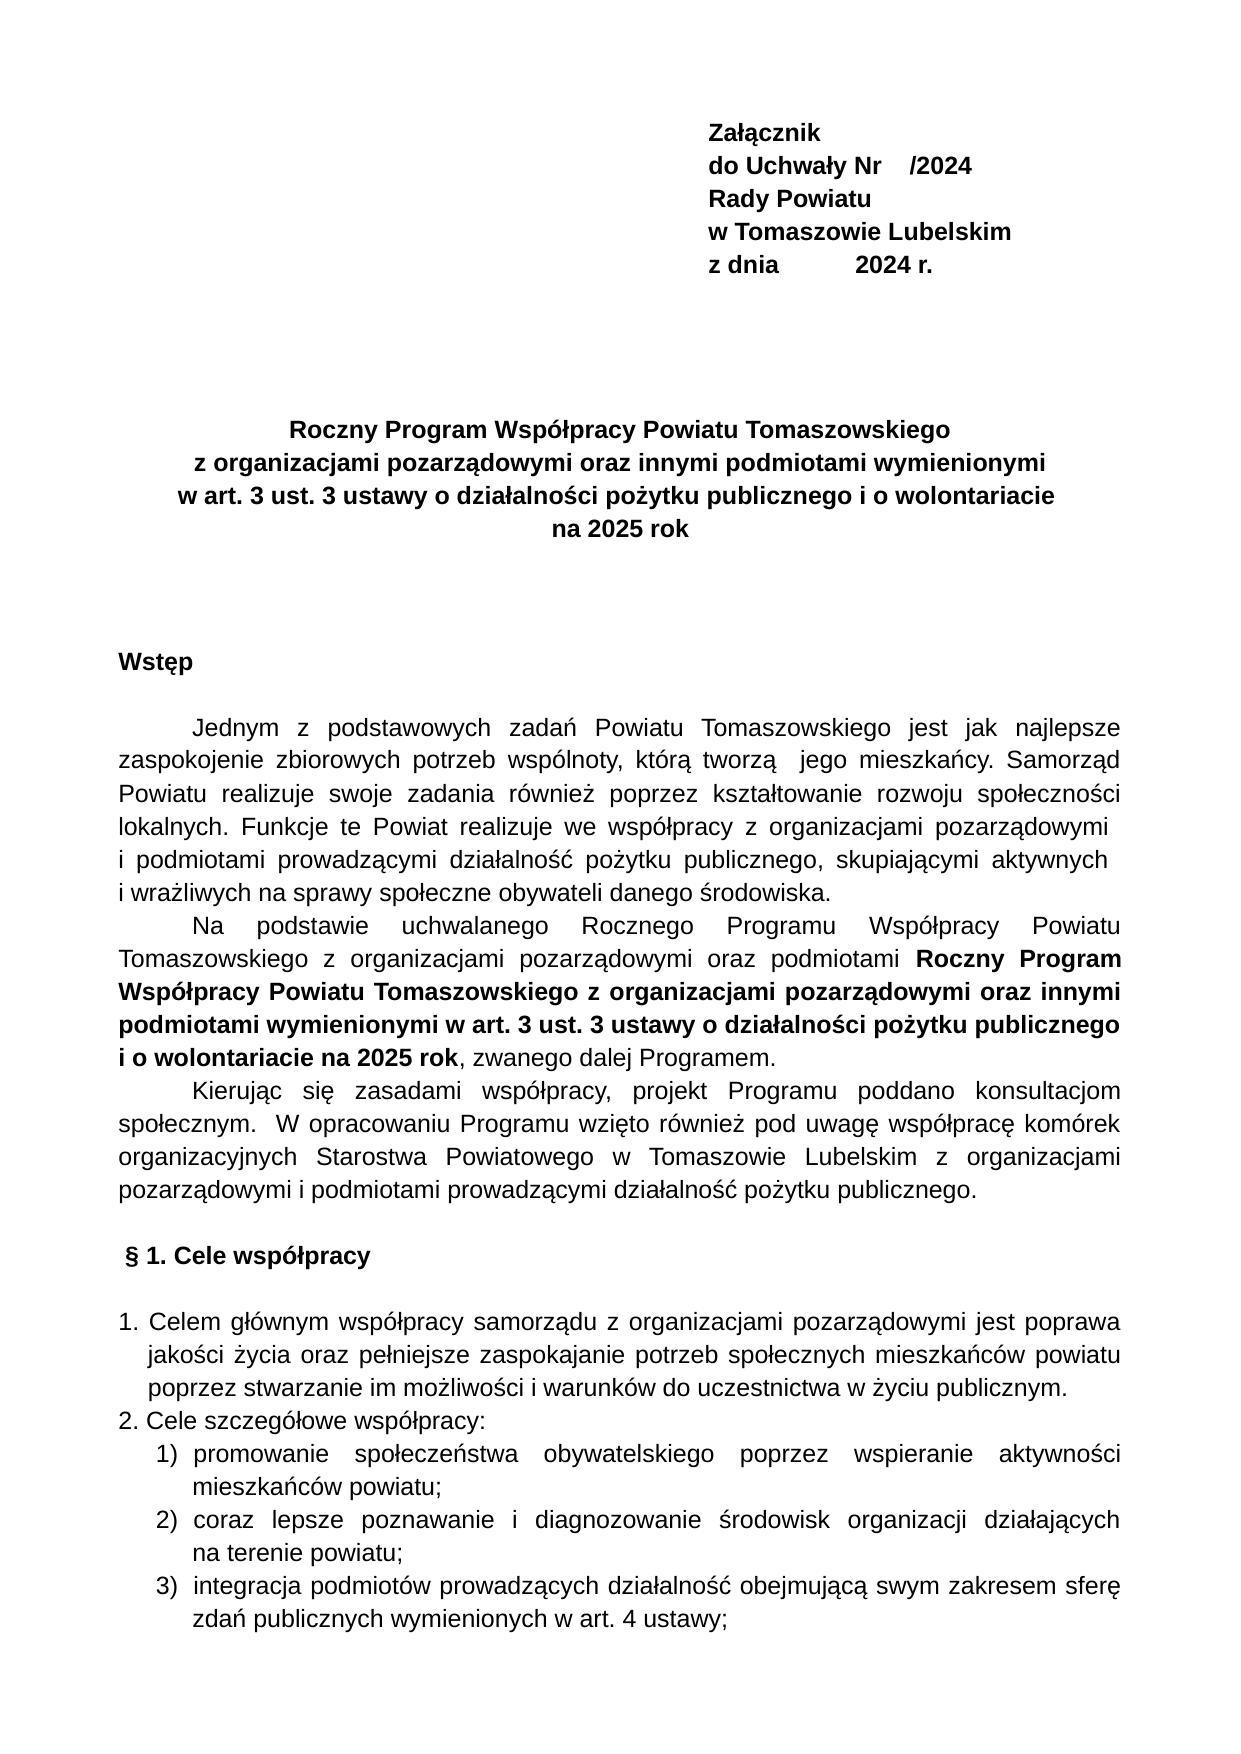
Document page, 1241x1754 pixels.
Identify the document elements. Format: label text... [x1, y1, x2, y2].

text § 1. Cele współpracy [118, 1241, 1122, 1269]
text 1. Celem głównym współpracy samorządu z organizacjami pozarządowymi jest poprawa jakości życia oraz pełniejsze zaspokajanie potrzeb społecznych mieszkańców powiatu poprzez stwarzanie im możliwości i warunków do uczestnictwa w życiu publicznym. [118, 1307, 1122, 1402]
list coraz lepsze poznawanie i diagnozowanie środowisk organizacji działających na terenie powiatu; [156, 1505, 1122, 1567]
text Roczny Program Współpracy Powiatu Tomaszowskiego z organizacjami pozarządowymi oraz innymi podmiotami wymienionymi w art. 3 ust. 3 ustawy o działalności pożytku publicznego i o wolontariacie na 2025 rok [118, 415, 1122, 543]
list promowanie społeczeństwa obywatelskiego poprzez wspieranie aktywności mieszkańców powiatu; [156, 1439, 1122, 1501]
text Na podstawie uchwalanego Rocznego Programu Współpracy Powiatu Tomaszowskiego z organizacjami pozarządowymi oraz podmiotami Roczny Program Współpracy Powiatu Tomaszowskiego z organizacjami pozarządowymi oraz innymi podmiotami wymienionymi w art. 3 ust. 3 ustawy o działalności pożytku publicznego i o wolontariacie na 2025 rok, zwanego dalej Programem. [118, 911, 1122, 1071]
text Kierując się zasadami współpracy, projekt Programu poddano konsultacjom społecznym. W opracowaniu Programu wzięto również pod uwagę współpracę komórek organizacyjnych Starostwa Powiatowego w Tomaszowie Lubelskim z organizacjami pozarządowymi i podmiotami prowadzącymi działalność pożytku publicznego. [118, 1076, 1122, 1203]
text Rady Powiatu [708, 184, 1122, 213]
text Załącznik [708, 118, 1122, 147]
text w Tomaszowie Lubelskim [708, 217, 1122, 246]
text Wstęp [118, 646, 1122, 675]
list integracja podmiotów prowadzących działalność obejmującą swym zakresem sferę zdań publicznych wymienionych w art. 4 ustawy; [156, 1571, 1122, 1633]
text 2. Cele szczegółowe współpracy: [118, 1406, 1122, 1435]
text Jednym z podstawowych zadań Powiatu Tomaszowskiego jest jak najlepsze zaspokojenie zbiorowych potrzeb wspólnoty, którą tworzą jego mieszkańcy. Samorząd Powiatu realizuje swoje zadania również poprzez kształtowanie rozwoju społeczności lokalnych. Funkcje te Powiat realizuje we współpracy z organizacjami pozarządowymi i podmiotami prowadzącymi działalność pożytku publicznego, skupiającymi aktywnych i wrażliwych na sprawy społeczne obywateli danego środowiska. [118, 712, 1122, 906]
text z dnia 2024 r. [708, 250, 1122, 279]
text do Uchwały Nr /2024 [708, 151, 1122, 180]
